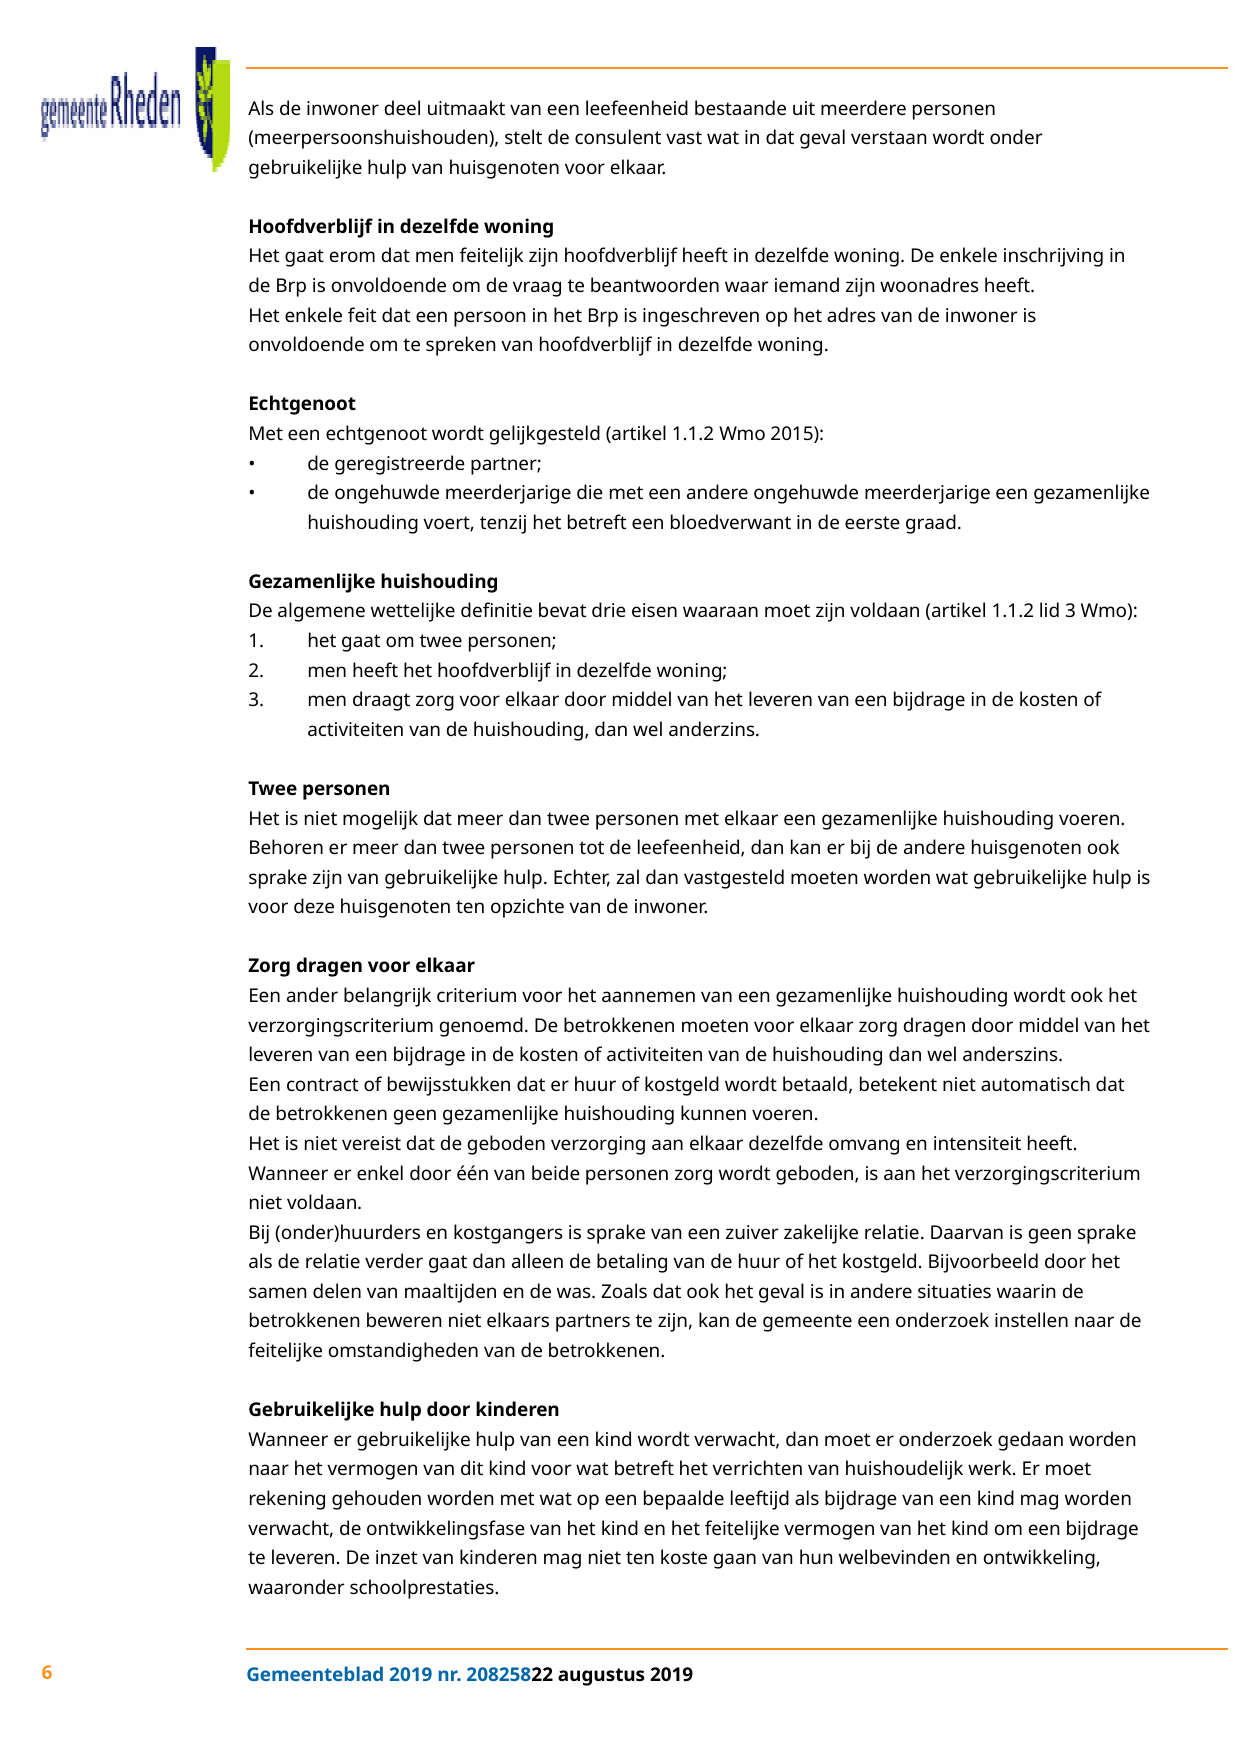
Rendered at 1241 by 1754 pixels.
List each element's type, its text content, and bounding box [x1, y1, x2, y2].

text Het gaat erom dat men feitelijk zijn hoofdverblijf heeft in dezelfde woning. De enkele inschrijving in de Brp is onvoldoende om de vraag te beantwoorden waar iemand zijn woonadres heeft. [248, 243, 1152, 298]
text Hoofdverblijf in dezelfde woning [248, 213, 1152, 239]
text Gebruikelijke hulp door kinderen [248, 1396, 1152, 1422]
text Twee personen [248, 775, 1152, 801]
list men draagt zorg voor elkaar door middel van het leveren van een bijdrage in de kosten of activiteiten van de huishouding, dan wel anderzins. [248, 686, 1152, 742]
picture [41, 47, 231, 172]
text De algemene wettelijke definitie bevat drie eisen waaraan moet zijn voldaan (artikel 1.1.2 lid 3 Wmo): [248, 598, 1152, 623]
text Zorg dragen voor elkaar [248, 953, 1152, 978]
text Het is niet vereist dat de geboden verzorging aan elkaar dezelfde omvang en intensiteit heeft. Wanneer er enkel door één van beide personen zorg wordt geboden, is aan het verzorgingscriterium niet voldaan. [248, 1130, 1152, 1215]
text Echtgenoot [248, 391, 1152, 416]
list het gaat om twee personen; [248, 627, 1152, 653]
text Een ander belangrijk criterium voor het aannemen van een gezamenlijke huishouding wordt ook het verzorgingscriterium genoemd. De betrokkenen moeten voor elkaar zorg dragen door middel van het leveren van een bijdrage in de kosten of activiteiten van de huishouding dan wel anderszins. [248, 982, 1152, 1067]
list men heeft het hoofdverblijf in dezelfde woning; [248, 657, 1152, 683]
text Wanneer er gebruikelijke hulp van een kind wordt verwacht, dan moet er onderzoek gedaan worden naar het vermogen van dit kind voor wat betreft het verrichten van huishoudelijk werk. Er moet rekening gehouden worden met wat op een bepaalde leeftijd als bijdrage van een kind mag worden verwacht, de ontwikkelingsfase van het kind en het feitelijke vermogen van het kind om een bijdrage te leveren. De inzet van kinderen mag niet ten koste gaan van hun welbevinden en ontwikkeling, waaronder schoolprestaties. [248, 1426, 1152, 1600]
list de geregistreerde partner; [248, 450, 1152, 476]
text Gezamenlijke huishouding [248, 568, 1152, 594]
text Een contract of bewijsstukken dat er huur of kostgeld wordt betaald, betekent niet automatisch dat de betrokkenen geen gezamenlijke huishouding kunnen voeren. [248, 1071, 1152, 1126]
text Het is niet mogelijk dat meer dan twee personen met elkaar een gezamenlijke huishouding voeren. Behoren er meer dan twee personen tot de leefeenheid, dan kan er bij de andere huisgenoten ook sprake zijn van gebruikelijke hulp. Echter, zal dan vastgesteld moeten worden wat gebruikelijke hulp is voor deze huisgenoten ten opzichte van de inwoner. [248, 805, 1152, 919]
text Als de inwoner deel uitmaakt van een leefeenheid bestaande uit meerdere personen (meerpersoonshuishouden), stelt de consulent vast wat in dat geval verstaan wordt onder gebruikelijke hulp van huisgenoten voor elkaar. [248, 95, 1152, 180]
text Bij (onder)huurders en kostgangers is sprake van een zuiver zakelijke relatie. Daarvan is geen sprake als de relatie verder gaat dan alleen de betaling van de huur of het kostgeld. Bijvoorbeeld door het samen delen van maaltijden en de was. Zoals dat ook het geval is in andere situaties waarin de betrokkenen beweren niet elkaars partners te zijn, kan de gemeente een onderzoek instellen naar de feitelijke omstandigheden van de betrokkenen. [248, 1219, 1152, 1363]
text Het enkele feit dat een persoon in het Brp is ingeschreven op het adres van de inwoner is onvoldoende om te spreken van hoofdverblijf in dezelfde woning. [248, 302, 1152, 357]
text Met een echtgenoot wordt gelijkgesteld (artikel 1.1.2 Wmo 2015): [248, 420, 1152, 446]
list de ongehuwde meerderjarige die met een andere ongehuwde meerderjarige een gezamenlijke huishouding voert, tenzij het betreft een bloedverwant in de eerste graad. [248, 479, 1152, 535]
